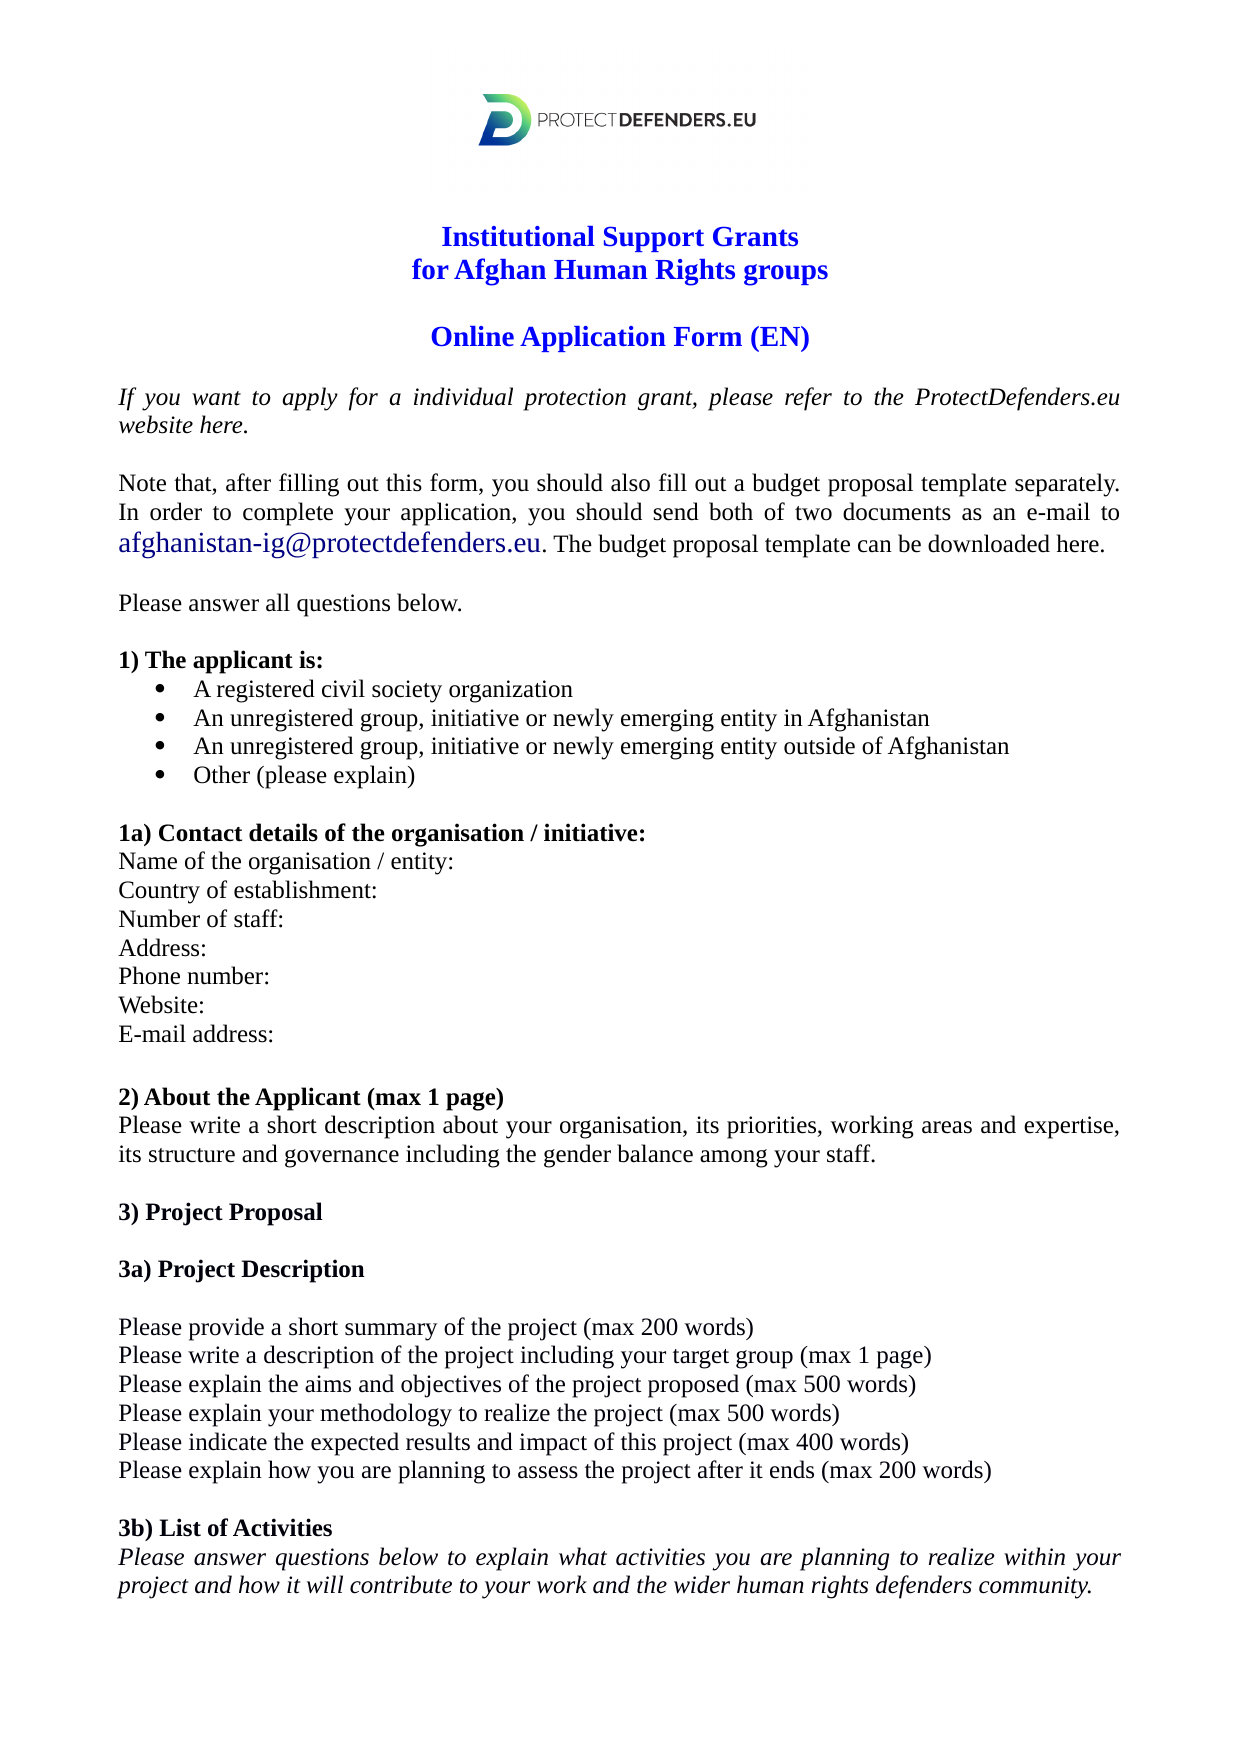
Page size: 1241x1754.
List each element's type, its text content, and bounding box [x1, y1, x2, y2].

text Please explain the aims and objectives of the project proposed (max 500 words) [118, 1369, 1122, 1398]
list An unregistered group, initiative or newly emerging entity in Afghanistan [156, 703, 1122, 731]
text 1) The applicant is: [118, 645, 1122, 674]
text 2) About the Applicant (max 1 page) [118, 1082, 1122, 1111]
text Please explain how you are planning to assess the project after it ends (max 200 words) [118, 1456, 1122, 1484]
picture [426, 42, 808, 197]
text Number of staff: [118, 904, 1122, 933]
text 3) Project Proposal [118, 1197, 1122, 1226]
text If you want to apply for a individual protection grant, please refer to the ProtectDefenders.eu website here. [118, 382, 1122, 439]
text Please answer questions below to explain what activities you are planning to realize within your project and how it will contribute to your work and the wider human rights defenders community. [118, 1542, 1122, 1599]
text 1a) Contact details of the organisation / initiative: [118, 818, 1122, 846]
list A registered civil society organization [156, 674, 1122, 703]
text Name of the organisation / entity: [118, 846, 1122, 875]
text Phone number: [118, 961, 1122, 990]
list Other (please explain) [156, 760, 1122, 789]
text Online Application Form (EN) [118, 319, 1122, 353]
text for Afghan Human Rights groups [118, 252, 1122, 286]
text Address: [118, 933, 1122, 961]
list An unregistered group, initiative or newly emerging entity outside of Afghanistan [156, 731, 1122, 760]
text Please write a description of the project including your target group (max 1 page) [118, 1341, 1122, 1369]
text Please answer all questions below. [118, 588, 1122, 616]
text Please indicate the expected results and impact of this project (max 400 words) [118, 1427, 1122, 1456]
text Institutional Support Grants [118, 219, 1122, 252]
text E-mail address: [118, 1019, 1122, 1048]
text Country of establishment: [118, 875, 1122, 904]
text Please explain your methodology to realize the project (max 500 words) [118, 1398, 1122, 1427]
text Note that, after filling out this form, you should also fill out a budget proposal template separately. In order to complete your application, you should send both of two documents as an e-mail to afghanistan-ig@protectdefenders.eu. The budget proposal template can be downloaded here. [118, 468, 1122, 559]
text Please write a short description about your organisation, its priorities, working areas and expertise, its structure and governance including the gender balance among your staff. [118, 1111, 1122, 1168]
text Please provide a short summary of the project (max 200 words) [118, 1312, 1122, 1341]
text 3a) Project Description [118, 1254, 1122, 1283]
text 3b) List of Activities [118, 1513, 1122, 1542]
text Website: [118, 990, 1122, 1019]
